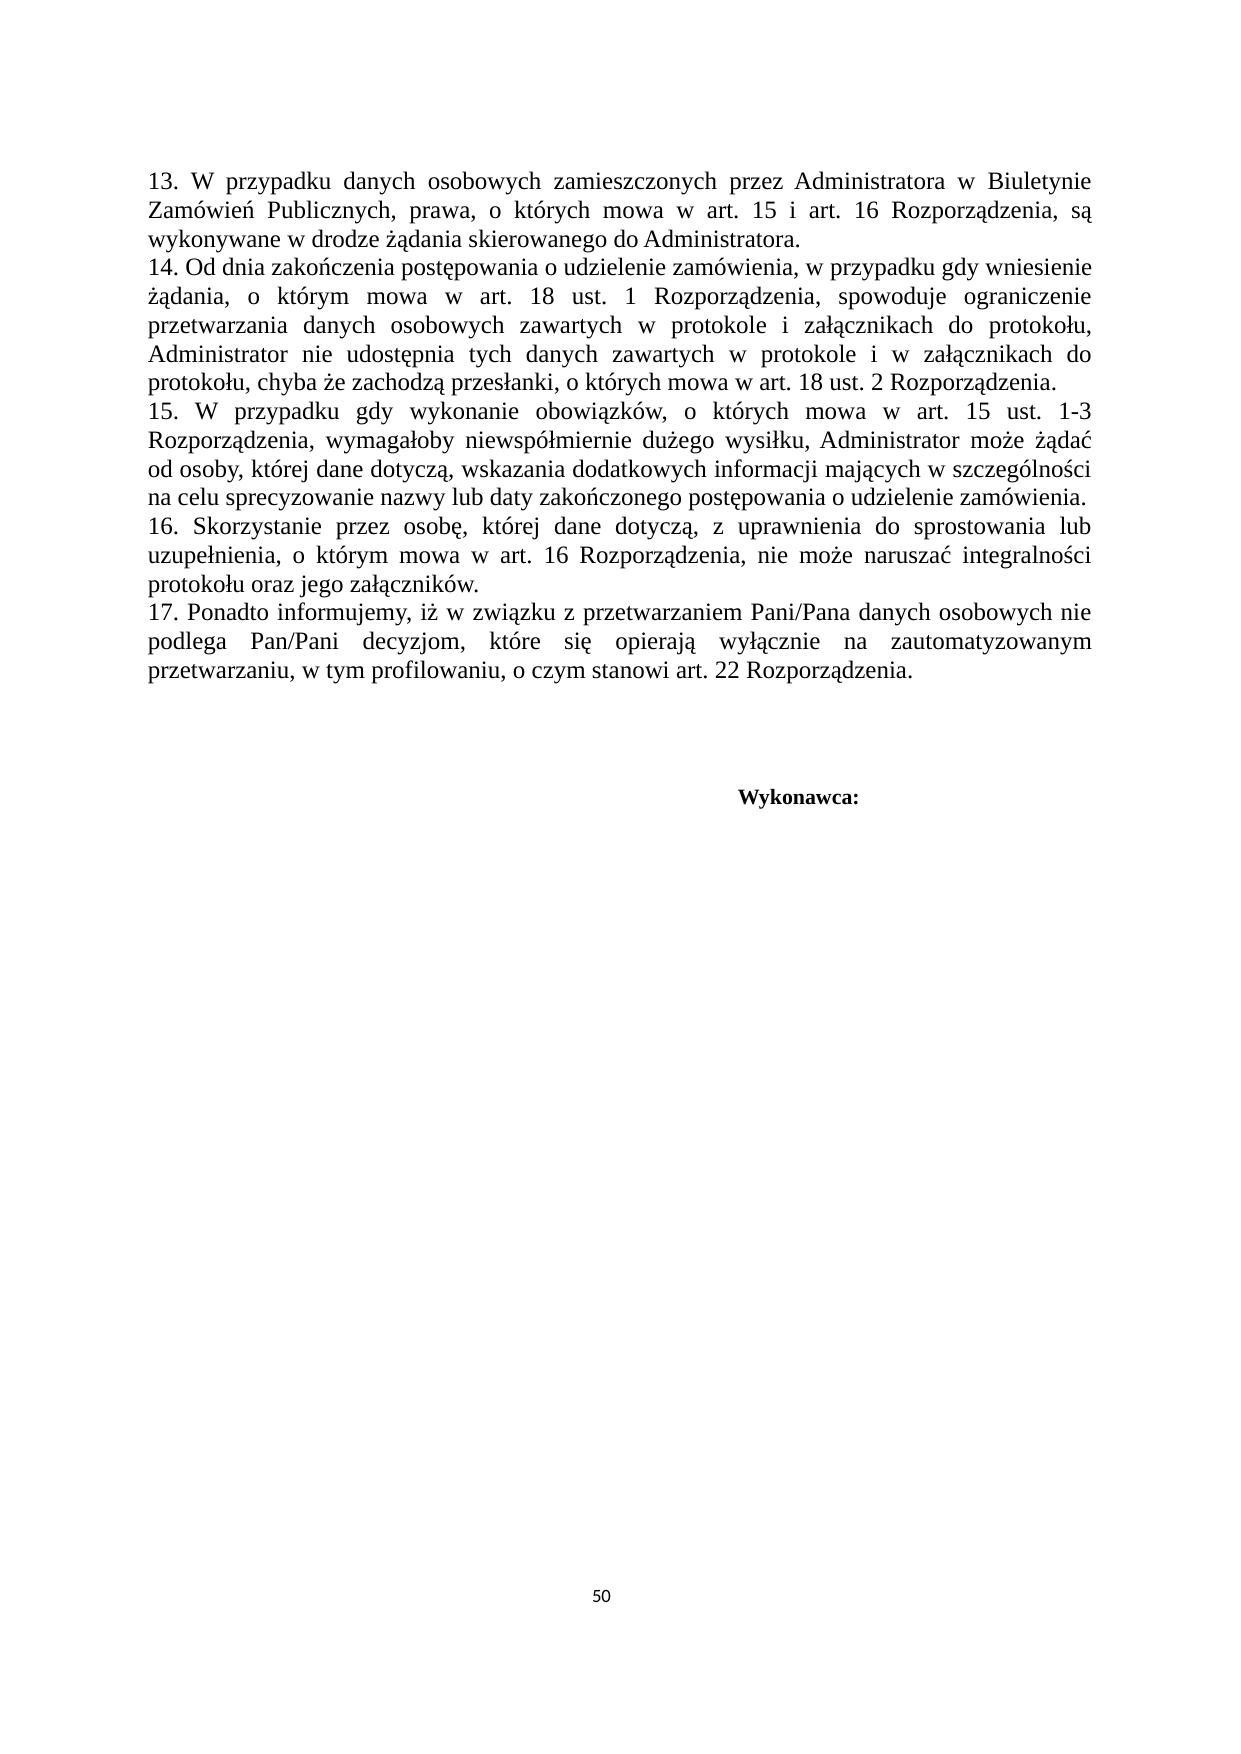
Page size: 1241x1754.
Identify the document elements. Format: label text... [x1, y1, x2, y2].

text 17. Ponadto informujemy, iż w związku z przetwarzaniem Pani/Pana danych osobowych nie podlega Pan/Pani decyzjom, które się opierają wyłącznie na zautomatyzowanym przetwarzaniu, w tym profilowaniu, o czym stanowi art. 22 Rozporządzenia. [148, 597, 1093, 684]
text 14. Od dnia zakończenia postępowania o udzielenie zamówienia, w przypadku gdy wniesienie żądania, o którym mowa w art. 18 ust. 1 Rozporządzenia, spowoduje ograniczenie przetwarzania danych osobowych zawartych w protokole i załącznikach do protokołu, Administrator nie udostępnia tych danych zawartych w protokole i w załącznikach do protokołu, chyba że zachodzą przesłanki, o których mowa w art. 18 ust. 2 Rozporządzenia. [148, 252, 1093, 396]
text 15. W przypadku gdy wykonanie obowiązków, o których mowa w art. 15 ust. 1-3 Rozporządzenia, wymagałoby niewspółmiernie dużego wysiłku, Administrator może żądać od osoby, której dane dotyczą, wskazania dodatkowych informacji mających w szczególności na celu sprecyzowanie nazwy lub daty zakończonego postępowania o udzielenie zamówienia. [148, 396, 1093, 511]
text 16. Skorzystanie przez osobę, której dane dotyczą, z uprawnienia do sprostowania lub uzupełnienia, o którym mowa w art. 16 Rozporządzenia, nie może naruszać integralności protokołu oraz jego załączników. [148, 511, 1093, 597]
text 13. W przypadku danych osobowych zamieszczonych przez Administratora w Biuletynie Zamówień Publicznych, prawa, o których mowa w art. 15 i art. 16 Rozporządzenia, są wykonywane w drodze żądania skierowanego do Administratora. [148, 166, 1093, 252]
text Wykonawca: [148, 784, 1093, 809]
